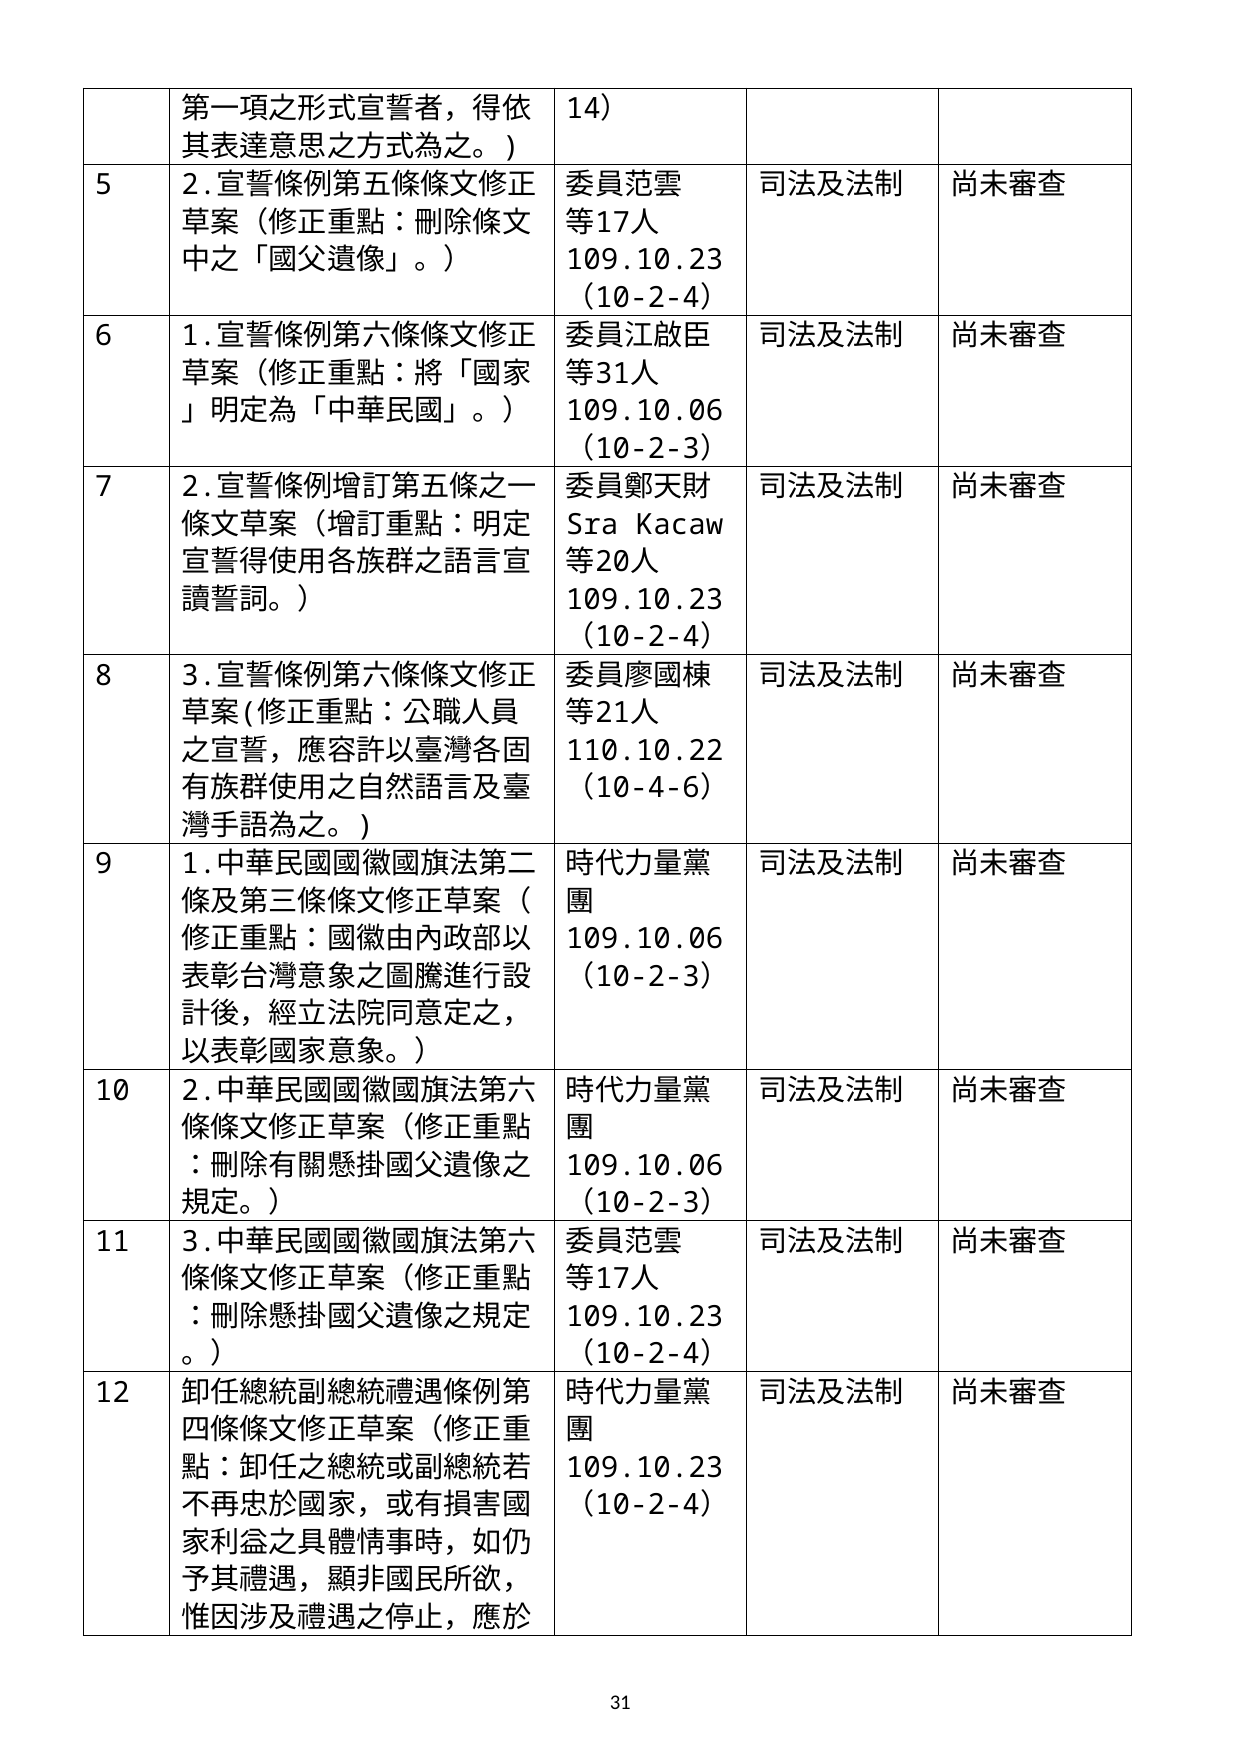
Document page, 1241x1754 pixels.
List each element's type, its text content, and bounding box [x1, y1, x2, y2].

table_cell 尚未審查 [939, 655, 1131, 843]
table_cell 司法及法制 [747, 1221, 938, 1371]
table_cell 2.中華民國國徽國旗法第六條條文修正草案（修正重點：刪除有關懸掛國父遺像之規定。） [170, 1070, 554, 1220]
table_cell 司法及法制 [747, 1070, 938, 1220]
table_cell 委員廖國棟等21人 110.10.22 （10-4-6） [555, 655, 746, 843]
table_cell 11 [84, 1221, 169, 1371]
table_cell 3.中華民國國徽國旗法第六條條文修正草案（修正重點：刪除懸掛國父遺像之規定。） [170, 1221, 554, 1371]
table_cell 尚未審查 [939, 165, 1131, 315]
table_cell 5 [84, 165, 169, 315]
table_cell 司法及法制 [747, 1372, 938, 1634]
table_cell 卸任總統副總統禮遇條例第四條條文修正草案（修正重點：卸任之總統或副總統若不再忠於國家，或有損害國家利益之具體情事時，如仍予其禮遇，顯非國民所欲，惟因涉及禮遇之停止，應於 [170, 1372, 554, 1634]
table_cell 第一項之形式宣誓者，得依其表達意思之方式為之。) [170, 89, 554, 164]
table_cell 委員鄭天財Sra Kacaw 等20人 109.10.23 （10-2-4） [555, 467, 746, 654]
table_cell 7 [84, 467, 169, 654]
table_cell [939, 89, 1131, 164]
table_cell 14） [555, 89, 746, 164]
table_cell 2.宣誓條例第五條條文修正草案（修正重點：刪除條文中之「國父遺像」。） [170, 165, 554, 315]
table_cell 司法及法制 [747, 165, 938, 315]
table_cell 6 [84, 316, 169, 466]
table_cell 2.宣誓條例增訂第五條之一條文草案（增訂重點：明定宣誓得使用各族群之語言宣讀誓詞。） [170, 467, 554, 654]
table_cell 委員范雲 等17人 109.10.23 （10-2-4） [555, 1221, 746, 1371]
table_cell 9 [84, 844, 169, 1069]
table_cell 時代力量黨團 109.10.23 （10-2-4） [555, 1372, 746, 1634]
table_cell 尚未審查 [939, 1372, 1131, 1634]
table_cell 司法及法制 [747, 467, 938, 654]
table_cell 3.宣誓條例第六條條文修正草案(修正重點：公職人員之宣誓，應容許以臺灣各固有族群使用之自然語言及臺灣手語為之。) [170, 655, 554, 843]
table_cell 10 [84, 1070, 169, 1220]
table_cell 時代力量黨團 109.10.06 （10-2-3） [555, 844, 746, 1069]
table_cell 委員江啟臣等31人 109.10.06 （10-2-3） [555, 316, 746, 466]
table_cell 委員范雲 等17人 109.10.23 （10-2-4） [555, 165, 746, 315]
table_cell [747, 89, 938, 164]
table_cell 1.宣誓條例第六條條文修正草案（修正重點：將「國家」明定為「中華民國」。） [170, 316, 554, 466]
table_cell 尚未審查 [939, 467, 1131, 654]
table_cell 尚未審查 [939, 1070, 1131, 1220]
table_cell 12 [84, 1372, 169, 1634]
table_cell 尚未審查 [939, 316, 1131, 466]
table_cell 司法及法制 [747, 844, 938, 1069]
table_cell 司法及法制 [747, 655, 938, 843]
table_cell 8 [84, 655, 169, 843]
table_cell [84, 89, 169, 164]
table_cell 尚未審查 [939, 844, 1131, 1069]
table_cell 1.中華民國國徽國旗法第二條及第三條條文修正草案（修正重點：國徽由內政部以表彰台灣意象之圖騰進行設計後，經立法院同意定之，以表彰國家意象。） [170, 844, 554, 1069]
table_cell 司法及法制 [747, 316, 938, 466]
table_cell 尚未審查 [939, 1221, 1131, 1371]
table_cell 時代力量黨團 109.10.06 （10-2-3） [555, 1070, 746, 1220]
